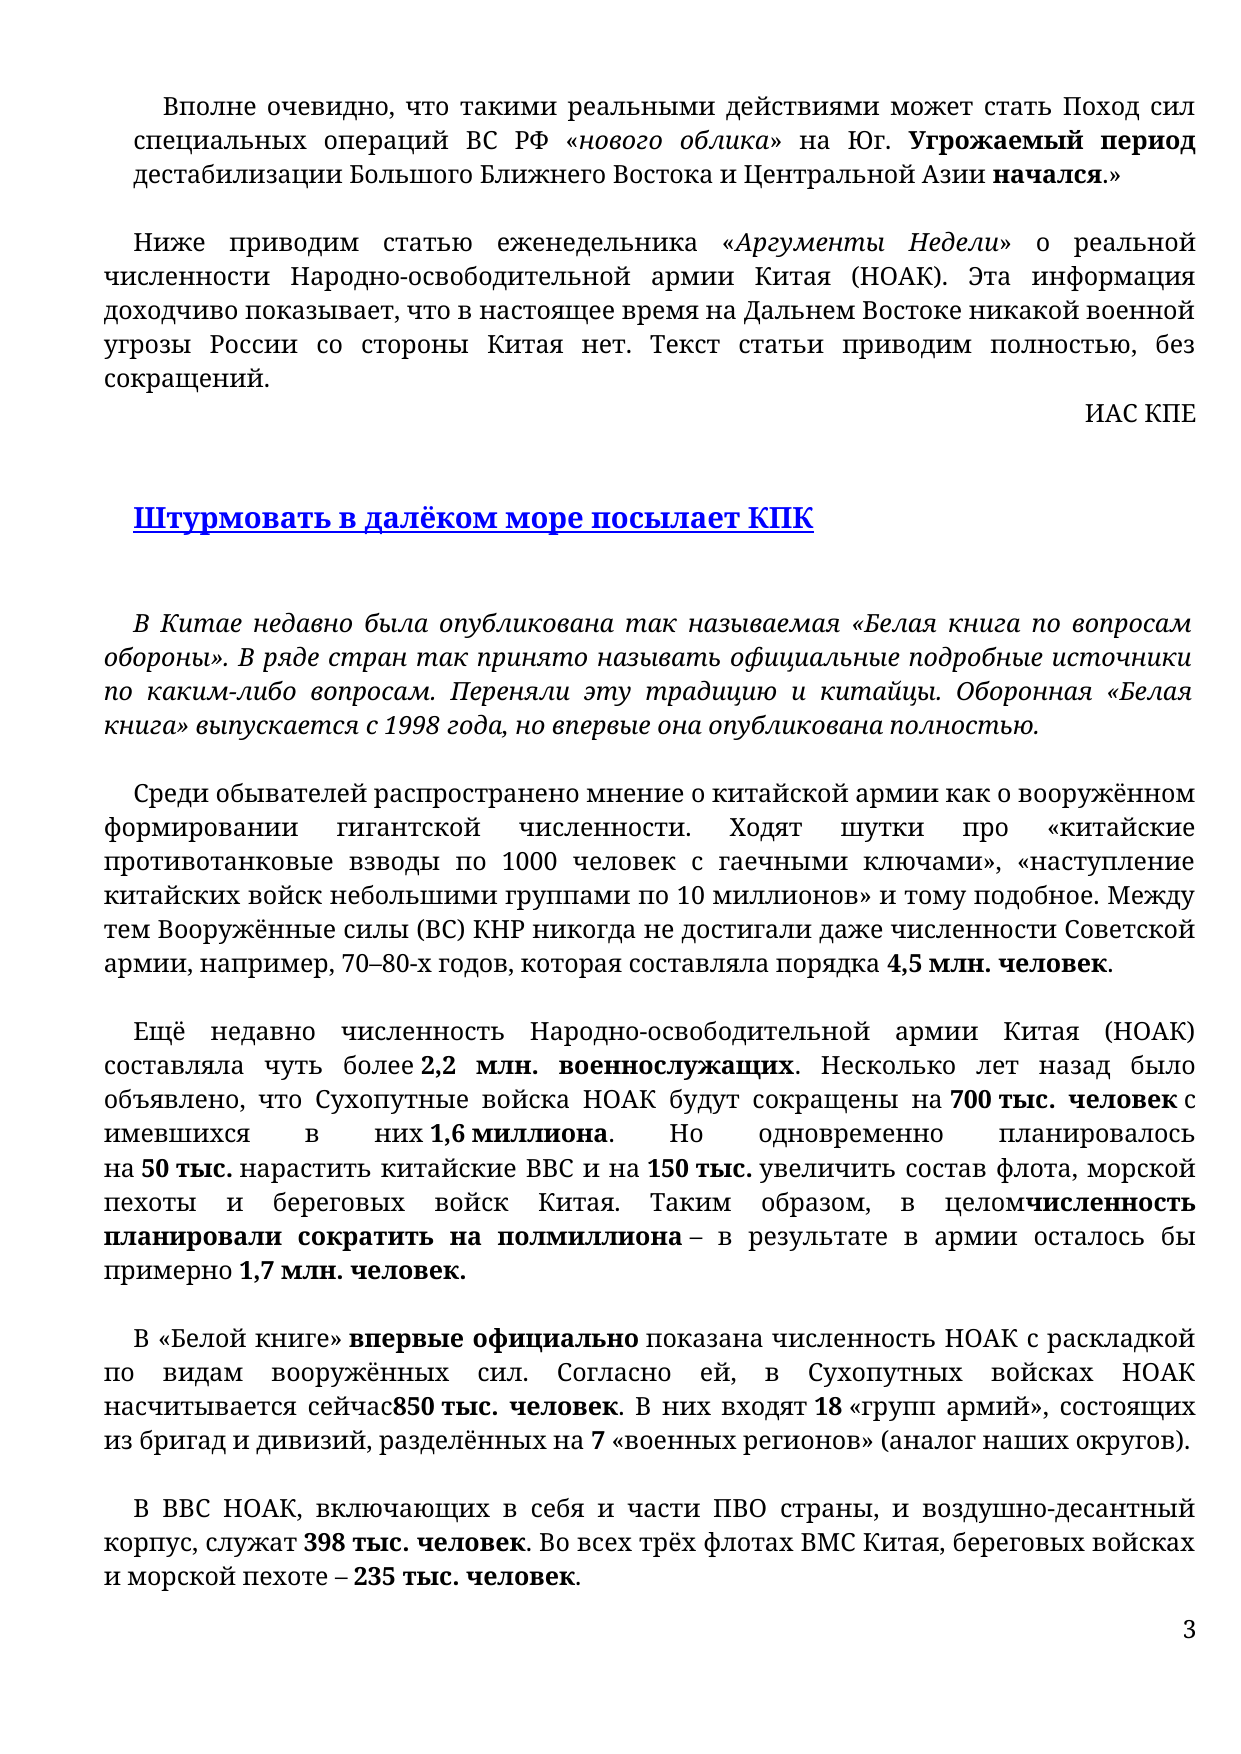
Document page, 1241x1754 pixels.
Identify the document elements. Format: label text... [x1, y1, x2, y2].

text Ещё недавно численность Народно-освободительной армии Китая (НОАК) составляла чуть более 2,2 млн. военнослужащих. Несколько лет назад было объявлено, что Сухопутные войска НОАК будут сокращены на 700 тыс. человек с имевшихся в них 1,6 миллиона. Но одновременно планировалось на 50 тыс. нарастить китайские ВВС и на 150 тыс. увеличить состав флота, морской пехоты и береговых войск Китая. Таким образом, в целомчисленность планировали сократить на полмиллиона – в результате в армии осталось бы примерно 1,7 млн. человек. [103, 1014, 1196, 1286]
text Среди обывателей распространено мнение о китайской армии как о вооружённом формировании гигантской численности. Ходят шутки про «китайские противотанковые взводы по 1000 человек с гаечными ключами», «наступление китайских войск небольшими группами по 10 миллионов» и тому подобное. Между тем Вооружённые силы (ВС) КНР никогда не достигали даже численности Советской армии, например, 70–80-х годов, которая составляла порядка 4,5 млн. человек. [103, 776, 1196, 980]
text Штурмовать в далёком море посылает КПК [103, 497, 1196, 537]
text В «Белой книге» впервые официально показана численность НОАК с раскладкой по видам вооружённых сил. Согласно ей, в Сухопутных войсках НОАК насчитывается сейчас850 тыс. человек. В них входят 18 «групп армий», состоящих из бригад и дивизий, разделённых на 7 «военных регионов» (аналог наших округов). [103, 1321, 1196, 1457]
text ИАС КПЕ [103, 395, 1196, 429]
text Ниже приводим статью еженедельника «Аргументы Недели» о реальной численности Народно-освободительной армии Китая (НОАК). Эта информация доходчиво показывает, что в настоящее время на Дальнем Востоке никакой военной угрозы России со стороны Китая нет. Текст статьи приводим полностью, без сокращений. [103, 225, 1196, 395]
text В ВВС НОАК, включающих в себя и части ПВО страны, и воздушно-десантный корпус, служат 398 тыс. человек. Во всех трёх флотах ВМС Китая, береговых войсках и морской пехоте – 235 тыс. человек. [103, 1491, 1196, 1593]
text Вполне очевидно, что такими реальными действиями может стать Поход сил специальных операций ВС РФ «нового облика» на Юг. Угрожаемый период дестабилизации Большого Ближнего Востока и Центральной Азии начался.» [133, 89, 1196, 191]
text В Китае недавно была опубликована так называемая «Белая книга по вопросам обороны». В ряде стран так принято называть официальные подробные источники по каким-либо вопросам. Переняли эту традицию и китайцы. Оборонная «Белая книга» выпускается с 1998 года, но впервые она опубликована полностью. [103, 605, 1196, 741]
